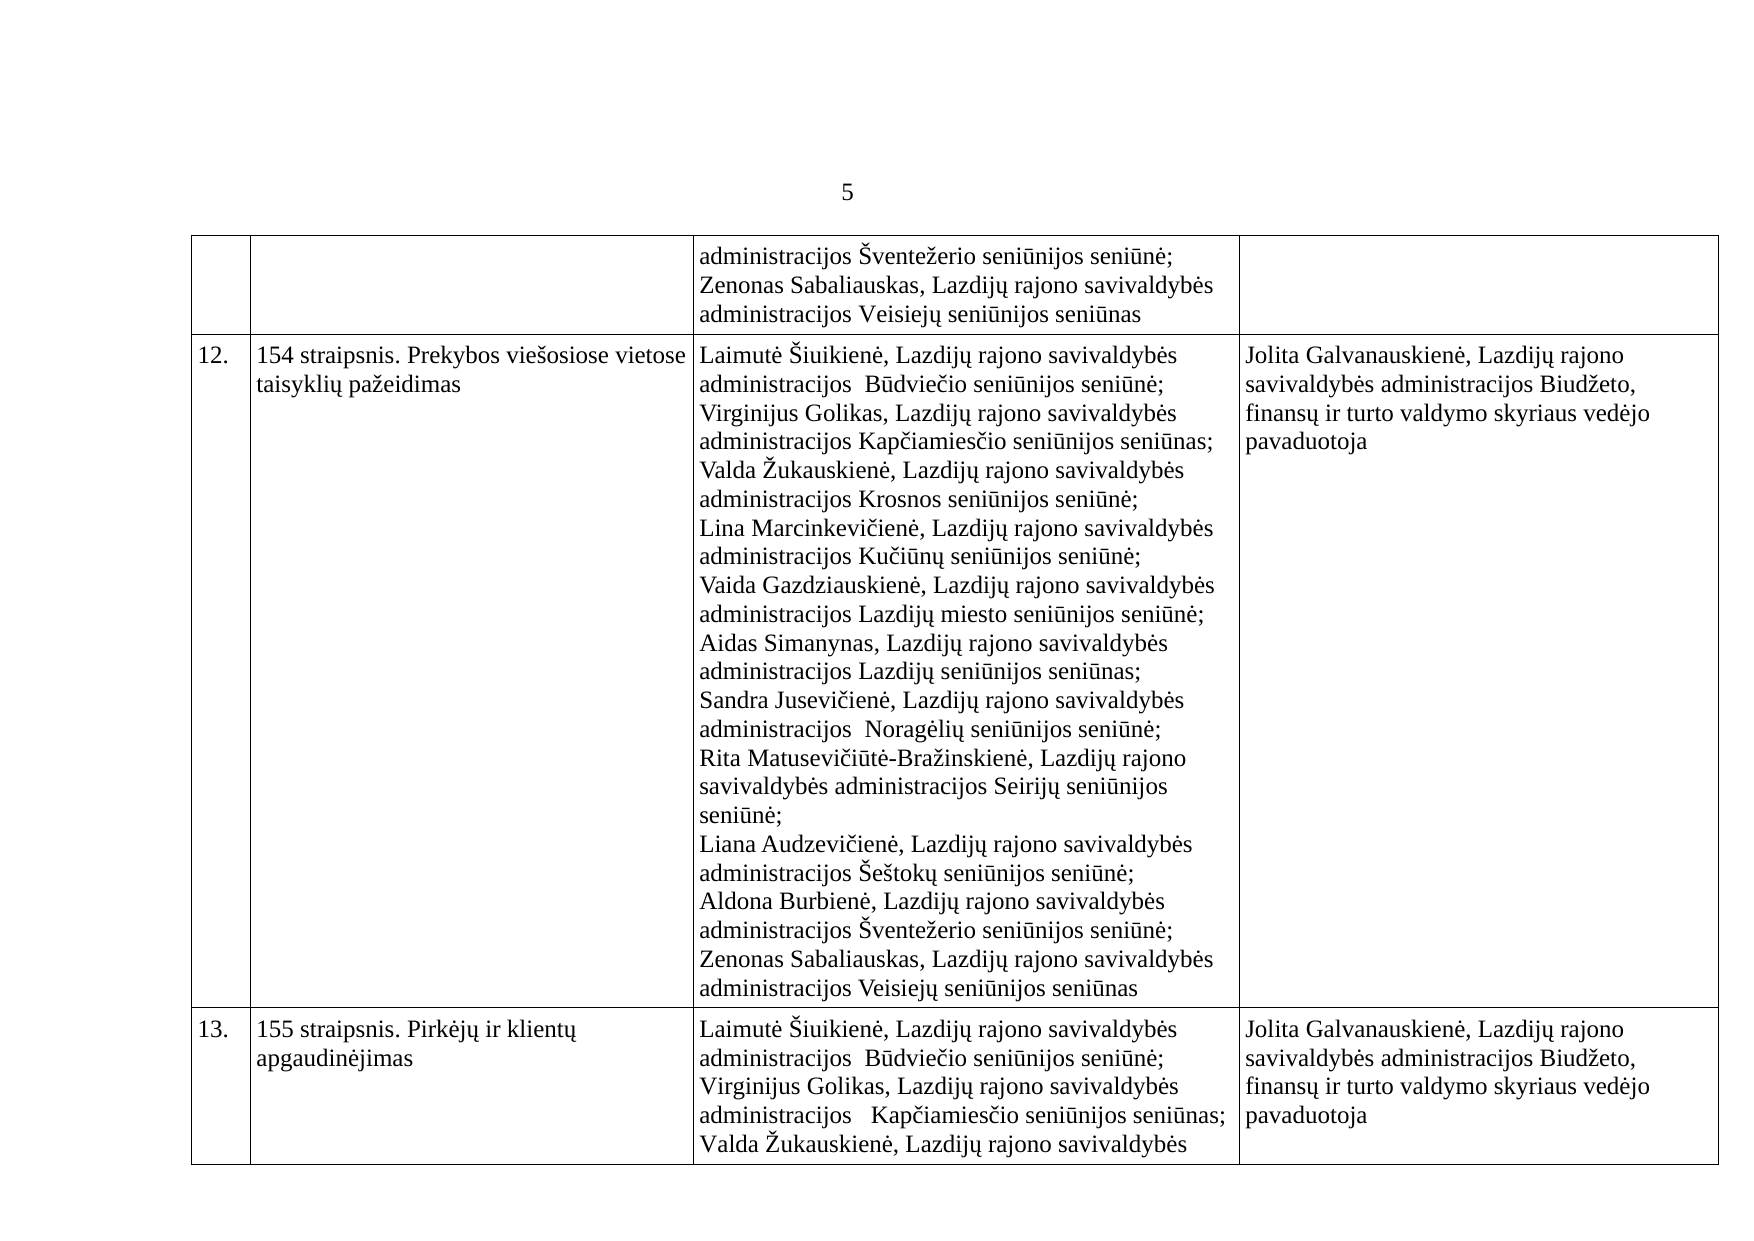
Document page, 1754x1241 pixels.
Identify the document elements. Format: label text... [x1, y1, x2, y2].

table_cell administracijos Šventežerio seniūnijos seniūnė; Zenonas Sabaliauskas, Lazdijų rajono savivaldybės administracijos Veisiejų seniūnijos seniūnas [694, 236, 1239, 333]
table_cell [1240, 236, 1718, 333]
table_cell 13. [192, 1008, 250, 1163]
table_cell Laimutė Šiuikienė, Lazdijų rajono savivaldybės administracijos Būdviečio seniūnijos seniūnė; Virginijus Golikas, Lazdijų rajono savivaldybės administracijos Kapčiamiesčio seniūnijos seniūnas; Valda Žukauskienė, Lazdijų rajono savivaldybės administracijos Krosnos seniūnijos seniūnė; Lina Marcinkevičienė, Lazdijų rajono savivaldybės administracijos Kučiūnų seniūnijos seniūnė; Vaida Gazdziauskienė, Lazdijų rajono savivaldybės administracijos Lazdijų miesto seniūnijos seniūnė; Aidas Simanynas, Lazdijų rajono savivaldybės administracijos Lazdijų seniūnijos seniūnas; Sandra Jusevičienė, Lazdijų rajono savivaldybės administracijos Noragėlių seniūnijos seniūnė; Rita Matusevičiūtė-Bražinskienė, Lazdijų rajono savivaldybės administracijos Seirijų seniūnijos seniūnė; Liana Audzevičienė, Lazdijų rajono savivaldybės administracijos Šeštokų seniūnijos seniūnė; Aldona Burbienė, Lazdijų rajono savivaldybės administracijos Šventežerio seniūnijos seniūnė; Zenonas Sabaliauskas, Lazdijų rajono savivaldybės administracijos Veisiejų seniūnijos seniūnas [694, 335, 1239, 1007]
table_cell Laimutė Šiuikienė, Lazdijų rajono savivaldybės administracijos Būdviečio seniūnijos seniūnė; Virginijus Golikas, Lazdijų rajono savivaldybės administracijos Kapčiamiesčio seniūnijos seniūnas; Valda Žukauskienė, Lazdijų rajono savivaldybės [694, 1008, 1239, 1163]
table_cell Jolita Galvanauskienė, Lazdijų rajono savivaldybės administracijos Biudžeto, finansų ir turto valdymo skyriaus vedėjo pavaduotoja [1240, 335, 1718, 1007]
table_cell [251, 236, 693, 333]
table_cell 155 straipsnis. Pirkėjų ir klientų apgaudinėjimas [251, 1008, 693, 1163]
table_cell [192, 236, 250, 333]
table_cell 12. [192, 335, 250, 1007]
table_cell Jolita Galvanauskienė, Lazdijų rajono savivaldybės administracijos Biudžeto, finansų ir turto valdymo skyriaus vedėjo pavaduotoja [1240, 1008, 1718, 1163]
table_cell 154 straipsnis. Prekybos viešosiose vietose taisyklių pažeidimas [251, 335, 693, 1007]
